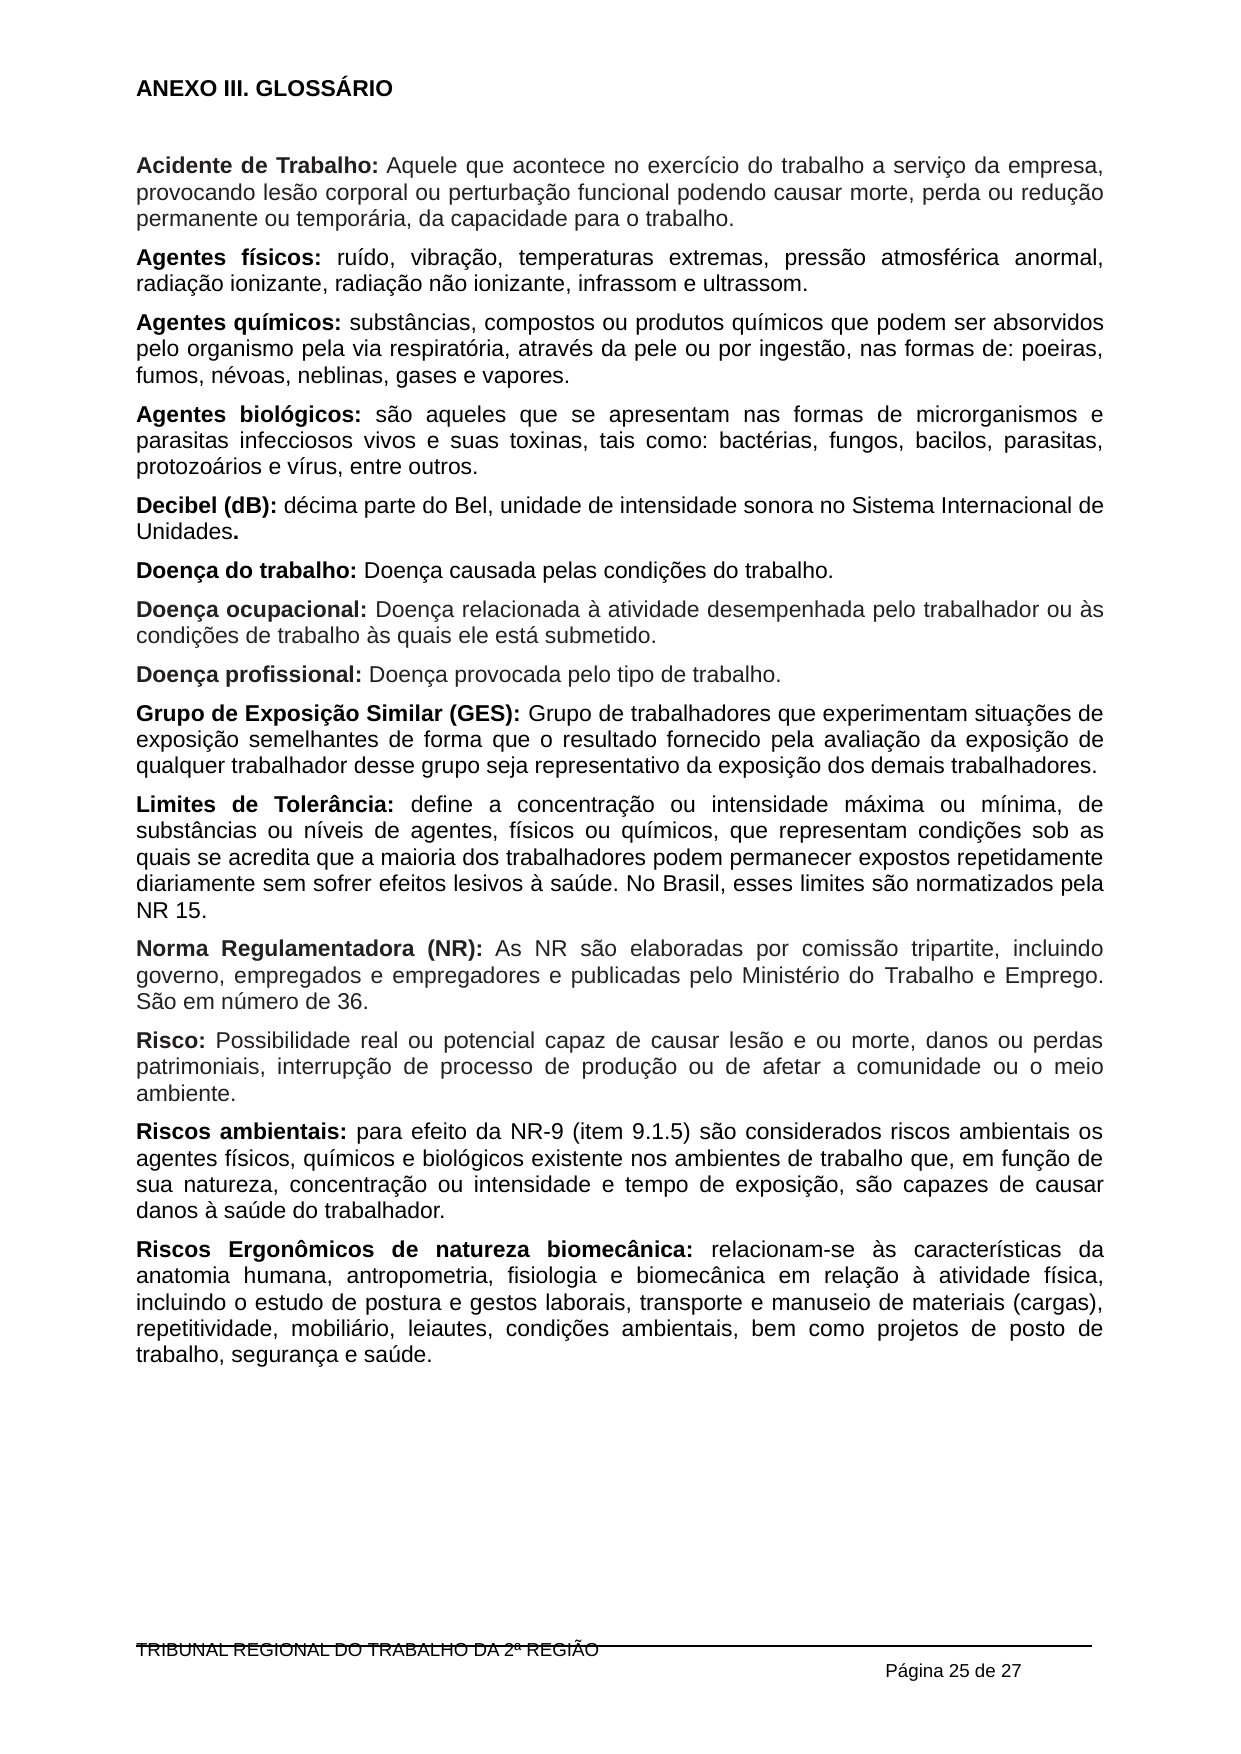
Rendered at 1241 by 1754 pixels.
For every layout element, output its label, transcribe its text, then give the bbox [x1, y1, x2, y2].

text Doença profissional: Doença provocada pelo tipo de trabalho. [136, 661, 1104, 687]
text Agentes físicos: ruído, vibração, temperaturas extremas, pressão atmosférica anormal, radiação ionizante, radiação não ionizante, infrassom e ultrassom. [136, 244, 1104, 297]
text ANEXO III. GLOSSÁRIO [136, 75, 1104, 101]
text Riscos Ergonômicos de natureza biomecânica: relacionam-se às características da anatomia humana, antropometria, fisiologia e biomecânica em relação à atividade física, incluindo o estudo de postura e gestos laborais, transporte e manuseio de materiais (cargas), repetitividade, mobiliário, leiautes, condições ambientais, bem como projetos de posto de trabalho, segurança e saúde. [136, 1236, 1104, 1368]
text Risco: Possibilidade real ou potencial capaz de causar lesão e ou morte, danos ou perdas patrimoniais, interrupção de processo de produção ou de afetar a comunidade ou o meio ambiente. [136, 1027, 1104, 1106]
text Agentes biológicos: são aqueles que se apresentam nas formas de microrganismos e parasitas infecciosos vivos e suas toxinas, tais como: bactérias, fungos, bacilos, parasitas, protozoários e vírus, entre outros. [136, 401, 1104, 479]
text Acidente de Trabalho: Aquele que acontece no exercício do trabalho a serviço da empresa, provocando lesão corporal ou perturbação funcional podendo causar morte, perda ou redução permanente ou temporária, da capacidade para o trabalho. [136, 152, 1104, 232]
text Decibel (dB): décima parte do Bel, unidade de intensidade sonora no Sistema Internacional de Unidades. [136, 492, 1104, 545]
text Norma Regulamentadora (NR): As NR são elaboradas por comissão tripartite, incluindo governo, empregados e empregadores e publicadas pelo Ministério do Trabalho e Emprego. São em número de 36. [136, 935, 1104, 1014]
text Limites de Tolerância: define a concentração ou intensidade máxima ou mínima, de substâncias ou níveis de agentes, físicos ou químicos, que representam condições sob as quais se acredita que a maioria dos trabalhadores podem permanecer expostos repetidamente diariamente sem sofrer efeitos lesivos à saúde. No Brasil, esses limites são normatizados pela NR 15. [136, 791, 1104, 923]
text Doença ocupacional: Doença relacionada à atividade desempenhada pelo trabalhador ou às condições de trabalho às quais ele está submetido. [136, 596, 1104, 648]
text Doença do trabalho: Doença causada pelas condições do trabalho. [136, 557, 1104, 583]
text Agentes químicos: substâncias, compostos ou produtos químicos que podem ser absorvidos pelo organismo pela via respiratória, através da pele ou por ingestão, nas formas de: poeiras, fumos, névoas, neblinas, gases e vapores. [136, 309, 1104, 388]
text Grupo de Exposição Similar (GES): Grupo de trabalhadores que experimentam situações de exposição semelhantes de forma que o resultado fornecido pela avaliação da exposição de qualquer trabalhador desse grupo seja representativo da exposição dos demais trabalhadores. [136, 700, 1104, 779]
text Riscos ambientais: para efeito da NR-9 (item 9.1.5) são considerados riscos ambientais os agentes físicos, químicos e biológicos existente nos ambientes de trabalho que, em função de sua natureza, concentração ou intensidade e tempo de exposição, são capazes de causar danos à saúde do trabalhador. [136, 1118, 1104, 1224]
